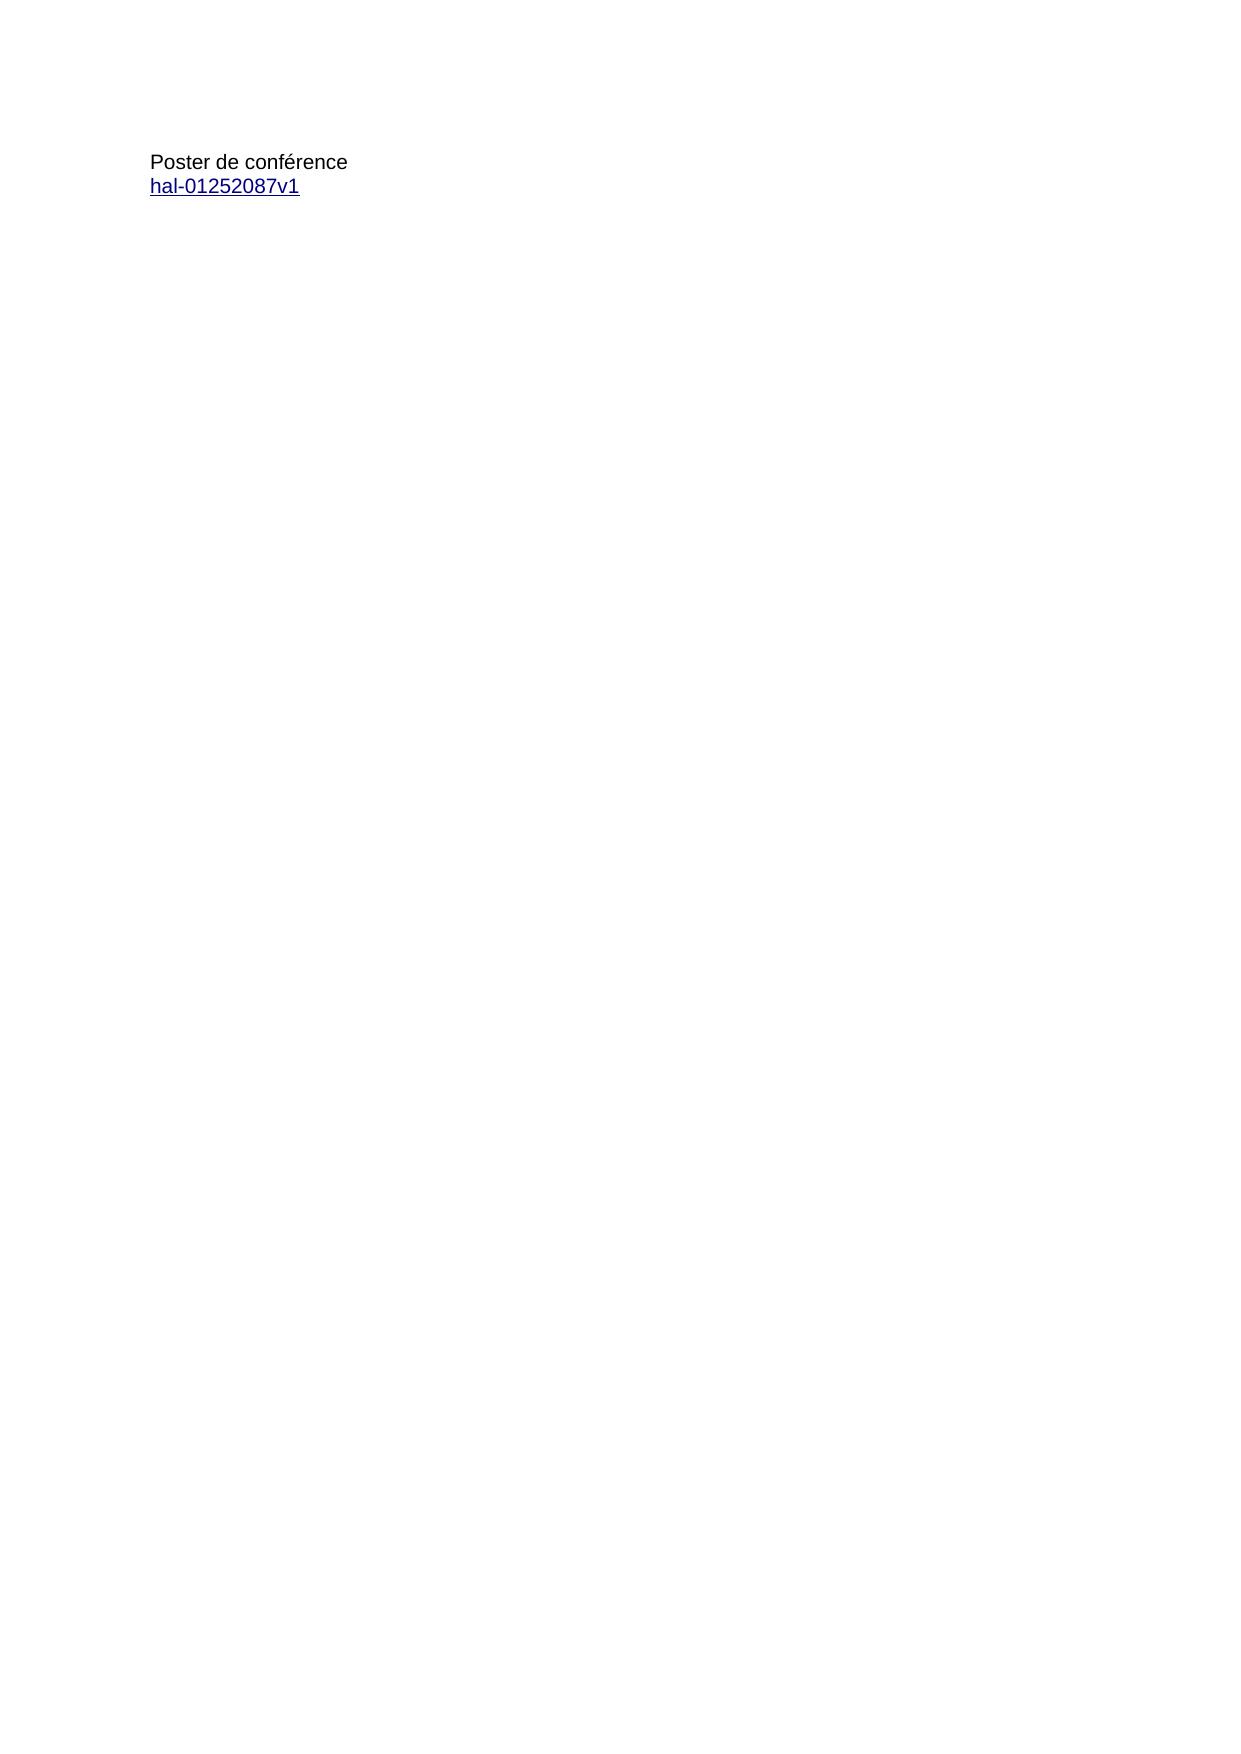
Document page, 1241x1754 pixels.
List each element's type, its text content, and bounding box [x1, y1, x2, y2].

table_header Poster de conférence hal-01252087v1 [150, 150, 1090, 198]
